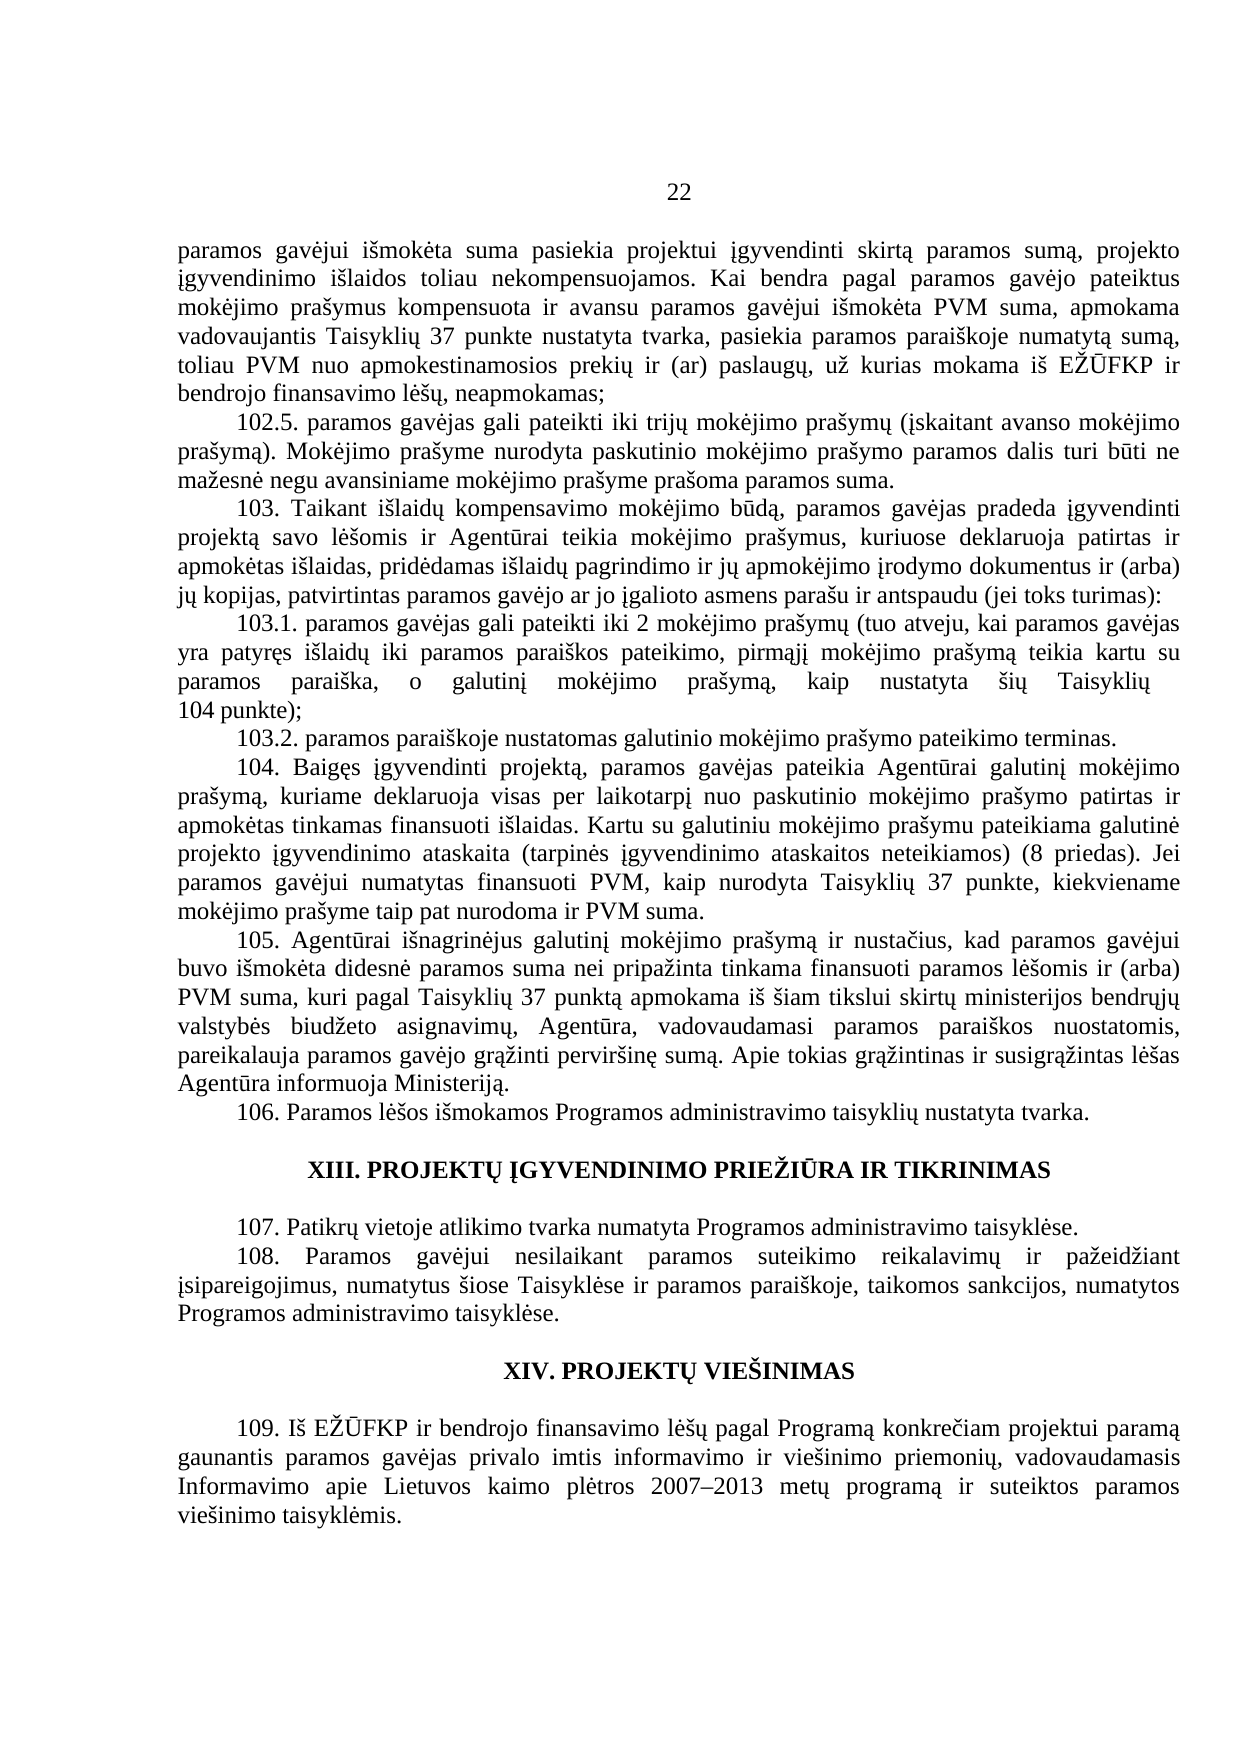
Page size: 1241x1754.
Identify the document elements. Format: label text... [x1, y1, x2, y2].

text 103.1. paramos gavėjas gali pateikti iki 2 mokėjimo prašymų (tuo atveju, kai paramos gavėjas yra patyręs išlaidų iki paramos paraiškos pateikimo, pirmąjį mokėjimo prašymą teikia kartu su paramos paraiška, o galutinį mokėjimo prašymą, kaip nustatyta šių Taisyklių 104 punkte); [177, 608, 1181, 723]
text 103.2. paramos paraiškoje nustatomas galutinio mokėjimo prašymo pateikimo terminas. [177, 723, 1181, 752]
text 106. Paramos lėšos išmokamos Programos administravimo taisyklių nustatyta tvarka. [177, 1097, 1181, 1126]
text 109. Iš EŽŪFKP ir bendrojo finansavimo lėšų pagal Programą konkrečiam projektui paramą gaunantis paramos gavėjas privalo imtis informavimo ir viešinimo priemonių, vadovaudamasis Informavimo apie Lietuvos kaimo plėtros 2007–2013 metų programą ir suteiktos paramos viešinimo taisyklėmis. [177, 1413, 1181, 1528]
text paramos gavėjui išmokėta suma pasiekia projektui įgyvendinti skirtą paramos sumą, projekto įgyvendinimo išlaidos toliau nekompensuojamos. Kai bendra pagal paramos gavėjo pateiktus mokėjimo prašymus kompensuota ir avansu paramos gavėjui išmokėta PVM suma, apmokama vadovaujantis Taisyklių 37 punkte nustatyta tvarka, pasiekia paramos paraiškoje numatytą sumą, toliau PVM nuo apmokestinamosios prekių ir (ar) paslaugų, už kurias mokama iš EŽŪFKP ir bendrojo finansavimo lėšų, neapmokamas; [177, 235, 1181, 407]
text 104. Baigęs įgyvendinti projektą, paramos gavėjas pateikia Agentūrai galutinį mokėjimo prašymą, kuriame deklaruoja visas per laikotarpį nuo paskutinio mokėjimo prašymo patirtas ir apmokėtas tinkamas finansuoti išlaidas. Kartu su galutiniu mokėjimo prašymu pateikiama galutinė projekto įgyvendinimo ataskaita (tarpinės įgyvendinimo ataskaitos neteikiamos) (8 priedas). Jei paramos gavėjui numatytas finansuoti PVM, kaip nurodyta Taisyklių 37 punkte, kiekviename mokėjimo prašyme taip pat nurodoma ir PVM suma. [177, 752, 1181, 925]
text XIV. PROJEKTŲ VIEŠINIMAS [177, 1356, 1181, 1385]
text 108. Paramos gavėjui nesilaikant paramos suteikimo reikalavimų ir pažeidžiant įsipareigojimus, numatytus šiose Taisyklėse ir paramos paraiškoje, taikomos sankcijos, numatytos Programos administravimo taisyklėse. [177, 1241, 1181, 1327]
text 105. Agentūrai išnagrinėjus galutinį mokėjimo prašymą ir nustačius, kad paramos gavėjui buvo išmokėta didesnė paramos suma nei pripažinta tinkama finansuoti paramos lėšomis ir (arba) PVM suma, kuri pagal Taisyklių 37 punktą apmokama iš šiam tikslui skirtų ministerijos bendrųjų valstybės biudžeto asignavimų, Agentūra, vadovaudamasi paramos paraiškos nuostatomis, pareikalauja paramos gavėjo grąžinti perviršinę sumą. Apie tokias grąžintinas ir susigrąžintas lėšas Agentūra informuoja Ministeriją. [177, 925, 1181, 1097]
text XIII. PROJEKTŲ ĮGYVENDINIMO PRIEŽIŪRA IR TIKRINIMAS [177, 1155, 1181, 1183]
text 102.5. paramos gavėjas gali pateikti iki trijų mokėjimo prašymų (įskaitant avanso mokėjimo prašymą). Mokėjimo prašyme nurodyta paskutinio mokėjimo prašymo paramos dalis turi būti ne mažesnė negu avansiniame mokėjimo prašyme prašoma paramos suma. [177, 407, 1181, 493]
text 107. Patikrų vietoje atlikimo tvarka numatyta Programos administravimo taisyklėse. [177, 1212, 1181, 1241]
text 103. Taikant išlaidų kompensavimo mokėjimo būdą, paramos gavėjas pradeda įgyvendinti projektą savo lėšomis ir Agentūrai teikia mokėjimo prašymus, kuriuose deklaruoja patirtas ir apmokėtas išlaidas, pridėdamas išlaidų pagrindimo ir jų apmokėjimo įrodymo dokumentus ir (arba) jų kopijas, patvirtintas paramos gavėjo ar jo įgalioto asmens parašu ir antspaudu (jei toks turimas): [177, 493, 1181, 608]
